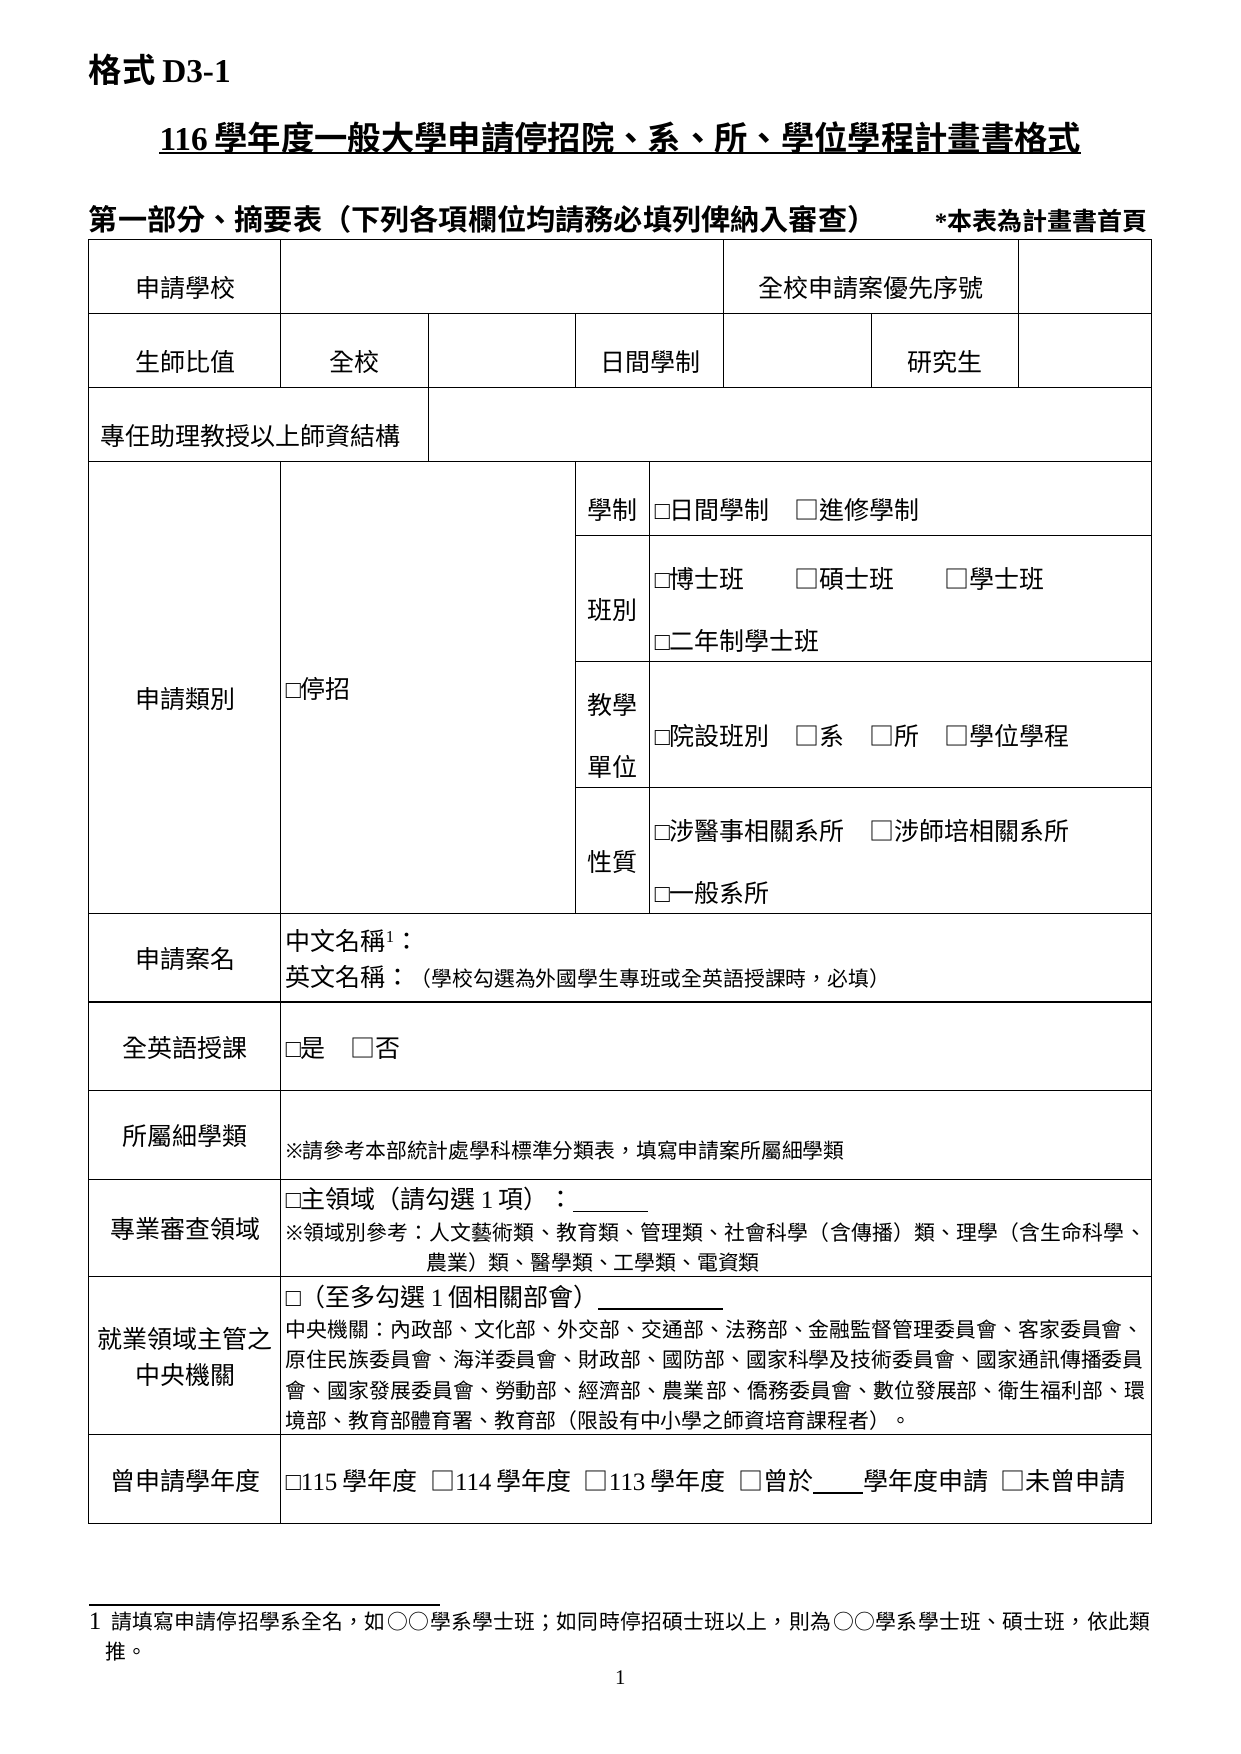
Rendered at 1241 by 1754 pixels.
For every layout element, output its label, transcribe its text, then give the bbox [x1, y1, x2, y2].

table_cell 就業領域主管之中央機關 [89, 1277, 280, 1434]
table_cell □涉醫事相關系所 □涉師培相關系所 □一般系所 [650, 788, 1151, 913]
table_cell 專業審查領域 [89, 1180, 280, 1276]
table_cell 研究生 [872, 314, 1018, 387]
table_cell [724, 314, 871, 387]
table_cell 曾申請學年度 [89, 1435, 280, 1523]
table_cell 教學 單位 [576, 662, 649, 787]
table_cell 班別 [576, 536, 649, 661]
table_cell [1019, 314, 1151, 387]
text 116學年度一般大學申請停招院、系、所、學位學程計畫書格式 [89, 111, 1152, 159]
table_cell 全校 [281, 314, 428, 387]
table_cell □博士班 □碩士班 □學士班 □二年制學士班 [650, 536, 1151, 661]
table_cell □（至多勾選1個相關部會） 中央機關：內政部、文化部、外交部、交通部、法務部、金融監督管理委員會、客家委員會、原住民族委員會、海洋委員會、財政部、國防部、國家科學及技術委員會、國家通訊傳播委員會、國家發展委員會、勞動部、經濟部、農業部、僑務委員會、數位發展部、衛生福利部、環境部、教育部體育署、教育部（限設有中小學之師資培育課程者）。 [281, 1277, 1151, 1434]
text 格式D3-1 [89, 44, 1152, 92]
table_header [1019, 240, 1151, 313]
table_cell 所屬細學類 [89, 1091, 280, 1178]
table_cell □院設班別 □系 □所 □學位學程 [650, 662, 1151, 787]
table_cell 專任助理教授以上師資結構 [89, 388, 428, 461]
table_cell 申請類別 [89, 462, 280, 913]
table_header [281, 240, 723, 313]
table_cell 全英語授課 [89, 1003, 280, 1090]
table_cell □主領域（請勾選1項）： ※領域別參考：人文藝術類、教育類、管理類、社會科學（含傳播）類、理學（含生命科學、農業）類、醫學類、工學類、電資類 [281, 1180, 1151, 1276]
table_cell [429, 388, 1151, 461]
table_cell 申請案名 [89, 914, 280, 1001]
table_cell ※請參考本部統計處學科標準分類表，填寫申請案所屬細學類 [281, 1091, 1151, 1178]
table_cell [429, 314, 575, 387]
table_cell 中文名稱： 英文名稱：（學校勾選為外國學生專班或全英語授課時，必填） [281, 914, 1151, 1001]
text 第一部分、摘要表（下列各項欄位均請務必填列俾納入審查） *本表為計畫書首頁 [89, 197, 1152, 239]
table_header 申請學校 [89, 240, 280, 313]
table_cell 學制 [576, 462, 649, 535]
table_cell 生師比值 [89, 314, 280, 387]
table_cell 性質 [576, 788, 649, 913]
table_cell □日間學制 □進修學制 [650, 462, 1151, 535]
table_cell 日間學制 [576, 314, 723, 387]
table_cell □是 □否 [281, 1003, 1151, 1090]
table_header 全校申請案優先序號 [724, 240, 1018, 313]
table_cell □115學年度 □114學年度 □113學年度 □曾於 學年度申請 □未曾申請 [281, 1435, 1151, 1523]
table_cell □停招 [281, 462, 575, 913]
